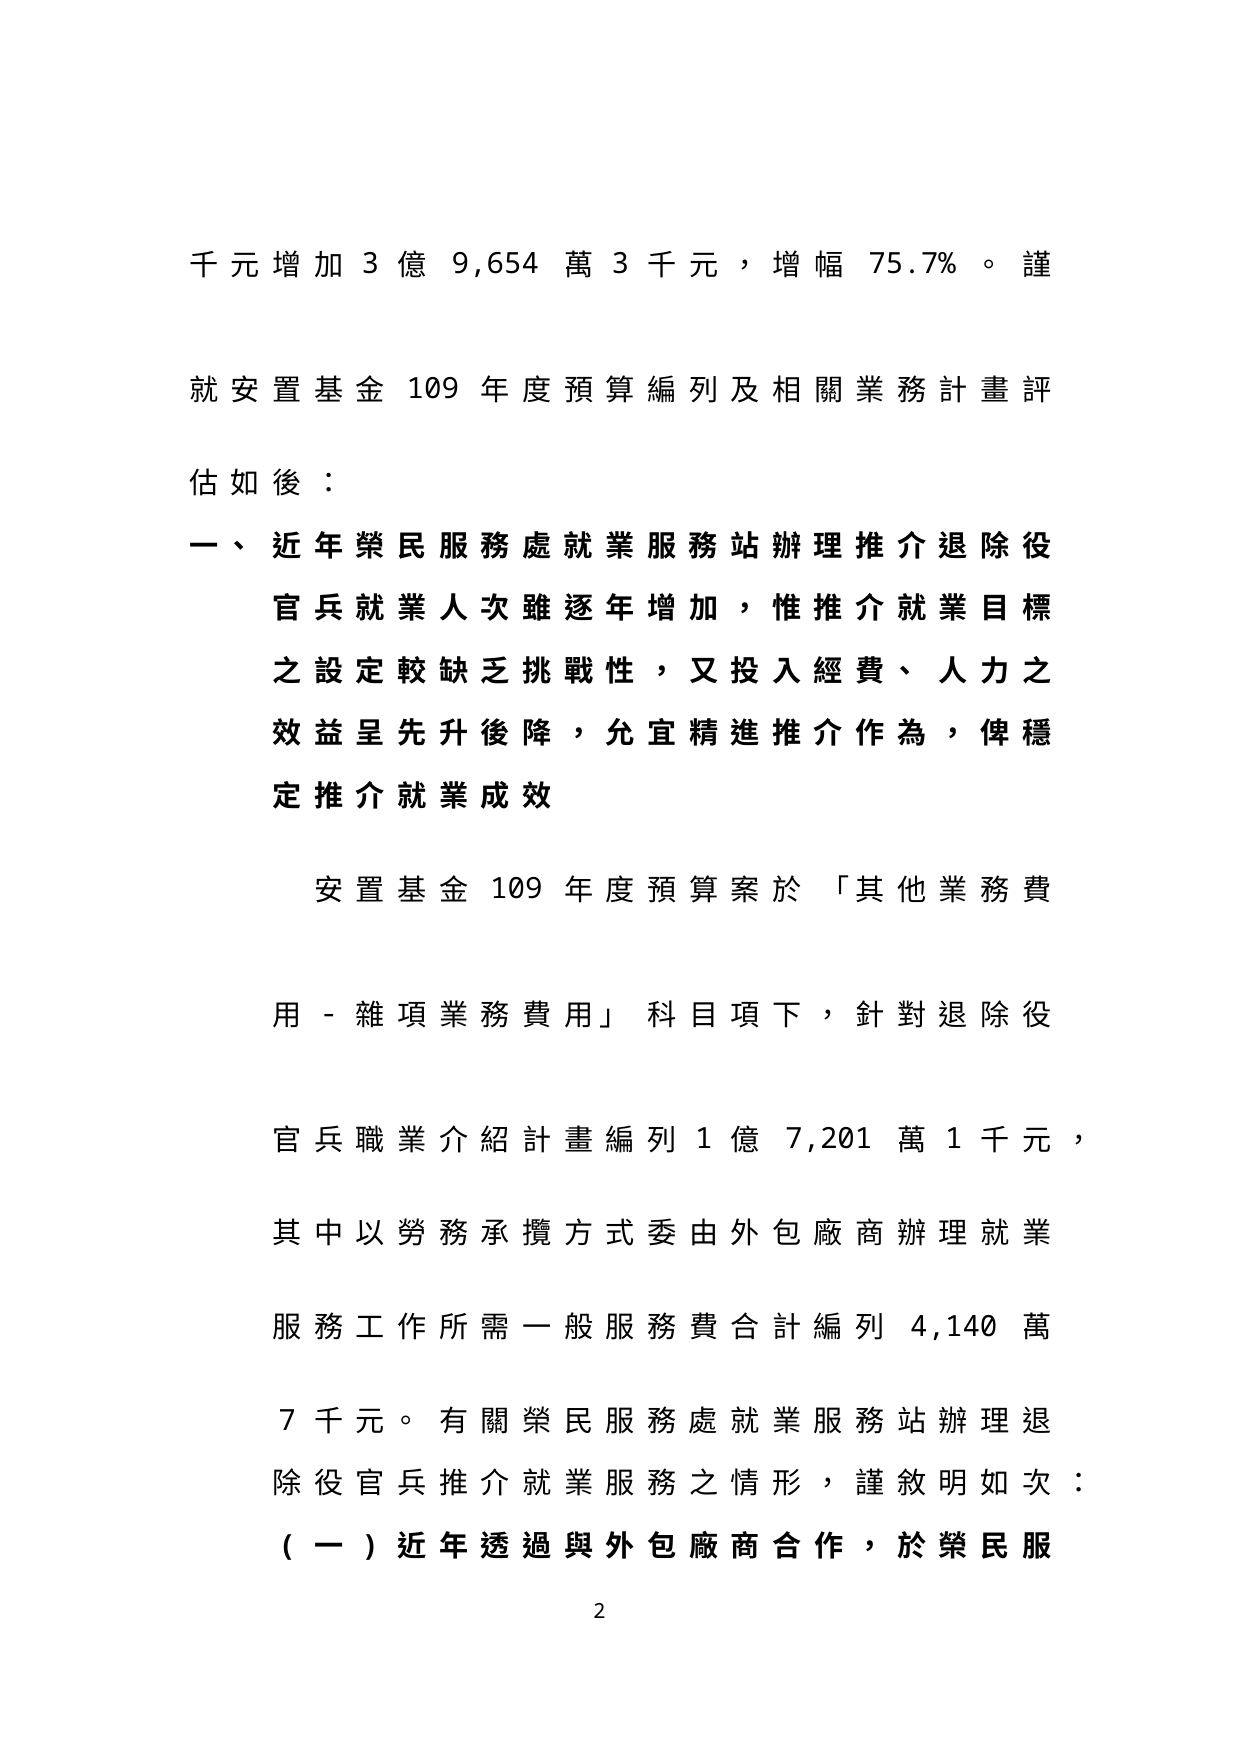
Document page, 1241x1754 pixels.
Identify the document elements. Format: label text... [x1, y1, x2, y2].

text 一、近年榮民服務處就業服務站辦理推介退除役官兵就業人次雖逐年增加，惟推介就業目標之設定較缺乏挑戰性，又投入經費、人力之效益呈先升後降，允宜精進推介作為，俾穩定推介就業成效 [183, 502, 1058, 814]
text (一)近年透過與外包廠商合作，於榮民服 [245, 1502, 1058, 1564]
text 千元增加3億9,654萬3千元，增幅75.7%。謹就安置基金109年度預算編列及相關業務計畫評估如後： [183, 189, 1058, 502]
text 安置基金109年度預算案於「其他業務費用-雜項業務費用」科目項下，針對退除役官兵職業介紹計畫編列1億7,201萬1千元，其中以勞務承攬方式委由外包廠商辦理就業服務工作所需一般服務費合計編列4,140萬7千元。有關榮民服務處就業服務站辦理退除役官兵推介就業服務之情形，謹敘明如次： [242, 814, 1058, 1502]
